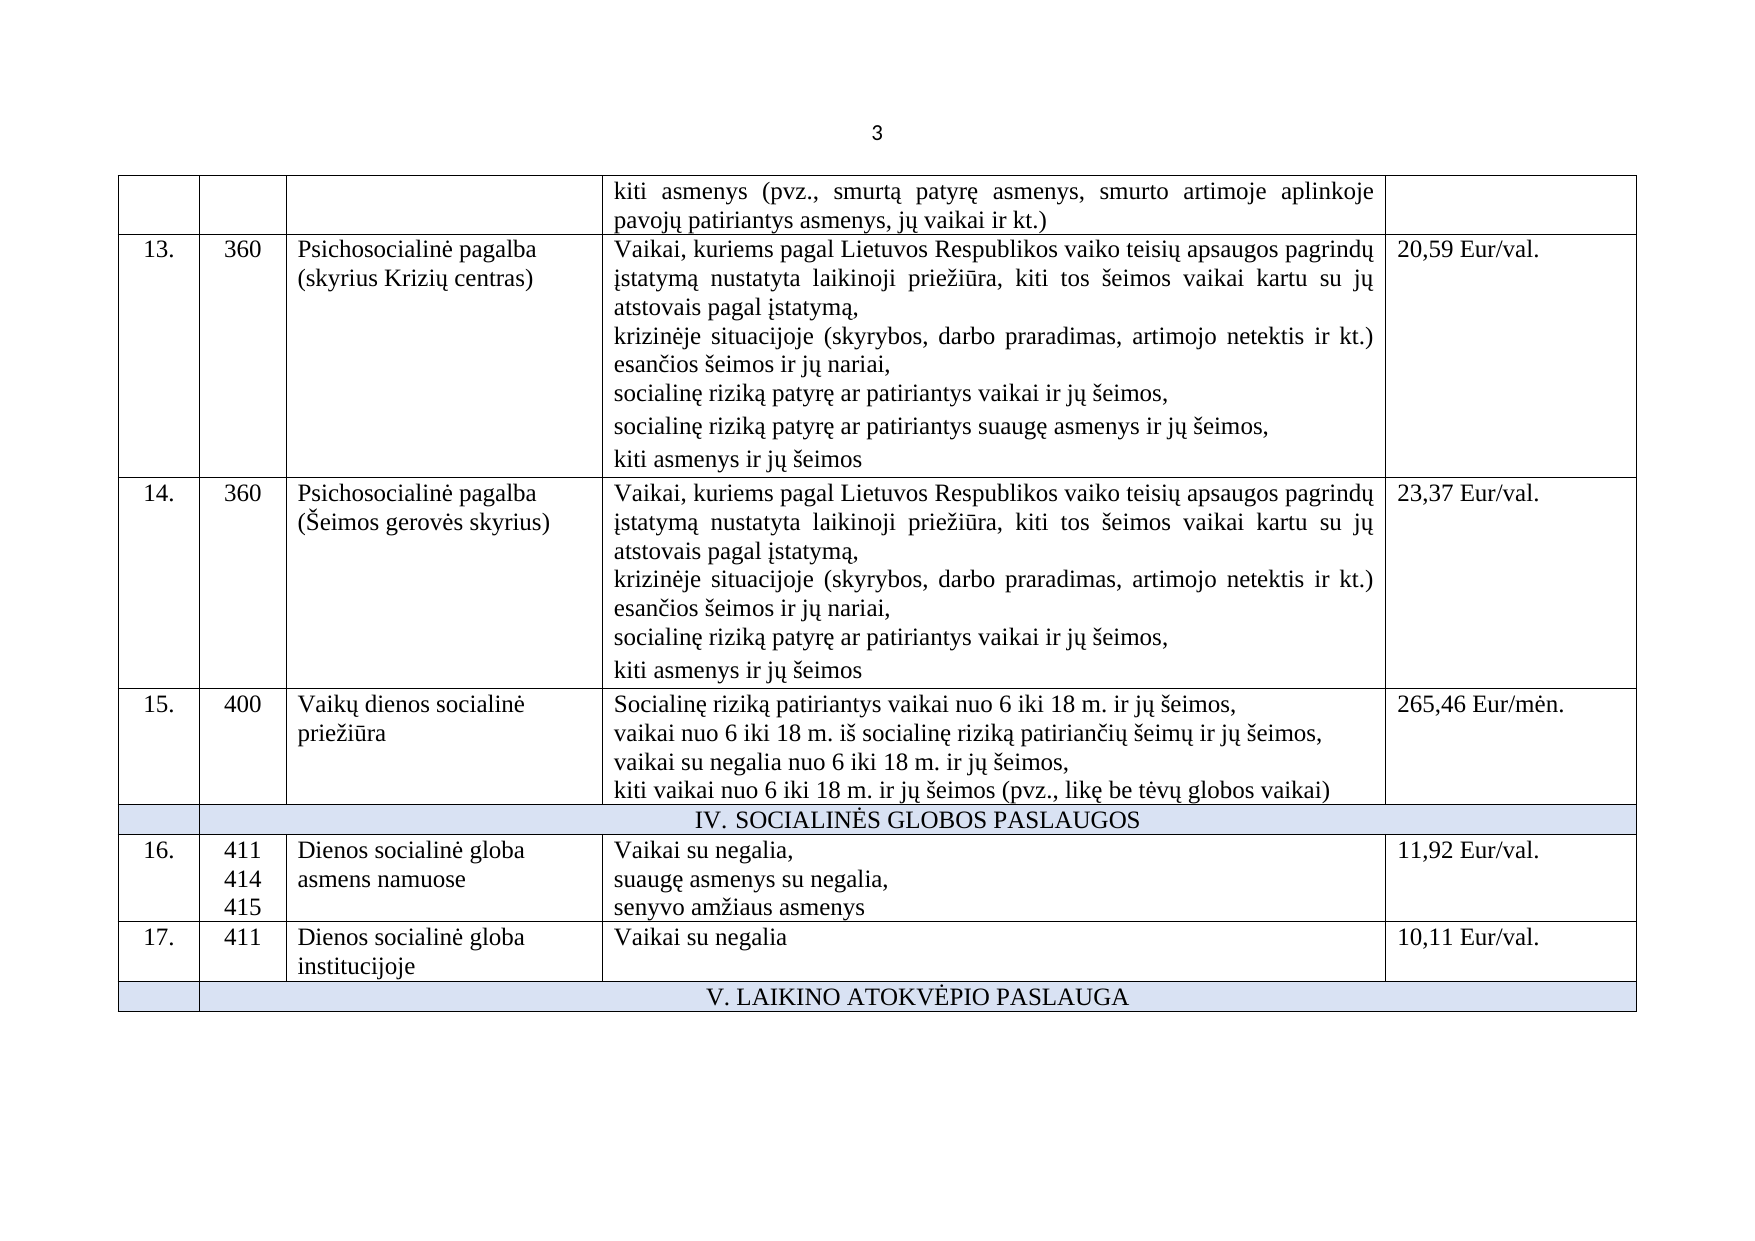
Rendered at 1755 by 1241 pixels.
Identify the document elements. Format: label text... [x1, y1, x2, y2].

table_cell 10,11 Eur/val. [1386, 922, 1636, 981]
table_cell 411 414 415 [200, 835, 286, 921]
table_cell [119, 982, 199, 1011]
table_cell [119, 176, 199, 233]
table_cell 23,37 Eur/val. [1386, 478, 1636, 688]
table_cell Dienos socialinė globa institucijoje [287, 922, 602, 981]
table_cell 11,92 Eur/val. [1386, 835, 1636, 921]
table_cell Psichosocialinė pagalba (Šeimos gerovės skyrius) [287, 478, 602, 688]
table_cell Vaikai, kuriems pagal Lietuvos Respublikos vaiko teisių apsaugos pagrindų įstatymą nustatyta laikinoji priežiūra, kiti tos šeimos vaikai kartu su jų atstovais pagal įstatymą, krizinėje situacijoje (skyrybos, darbo praradimas, artimojo netektis ir kt.) esančios šeimos ir jų nariai, socialinę riziką patyrę ar patiriantys vaikai ir jų šeimos, kiti asmenys ir jų šeimos [603, 478, 1385, 688]
table_cell 360 [200, 478, 286, 688]
table_cell IV. SOCIALINĖS GLOBOS PASLAUGOS [200, 805, 1636, 834]
table_cell Vaikai, kuriems pagal Lietuvos Respublikos vaiko teisių apsaugos pagrindų įstatymą nustatyta laikinoji priežiūra, kiti tos šeimos vaikai kartu su jų atstovais pagal įstatymą, krizinėje situacijoje (skyrybos, darbo praradimas, artimojo netektis ir kt.) esančios šeimos ir jų nariai, socialinę riziką patyrę ar patiriantys vaikai ir jų šeimos, socialinę riziką patyrę ar patiriantys suaugę asmenys ir jų šeimos, kiti asmenys ir jų šeimos [603, 235, 1385, 477]
table_cell Socialinę riziką patiriantys vaikai nuo 6 iki 18 m. ir jų šeimos, vaikai nuo 6 iki 18 m. iš socialinę riziką patiriančių šeimų ir jų šeimos, vaikai su negalia nuo 6 iki 18 m. ir jų šeimos, kiti vaikai nuo 6 iki 18 m. ir jų šeimos (pvz., likę be tėvų globos vaikai) [603, 689, 1385, 804]
table_cell Vaikai su negalia [603, 922, 1385, 981]
table_cell 20,59 Eur/val. [1386, 235, 1636, 477]
table_cell 14. [119, 478, 199, 688]
table_cell [200, 176, 286, 233]
table_cell 411 [200, 922, 286, 981]
table_cell 17. [119, 922, 199, 981]
table_cell 265,46 Eur/mėn. [1386, 689, 1636, 804]
table_cell Dienos socialinė globa asmens namuose [287, 835, 602, 921]
table_cell kiti asmenys (pvz., smurtą patyrę asmenys, smurto artimoje aplinkoje pavojų patiriantys asmenys, jų vaikai ir kt.) [603, 176, 1385, 233]
table_cell V. LAIKINO ATOKVĖPIO PASLAUGA [200, 982, 1636, 1011]
table_cell [287, 176, 602, 233]
table_cell Vaikai su negalia, suaugę asmenys su negalia, senyvo amžiaus asmenys [603, 835, 1385, 921]
table_cell 360 [200, 235, 286, 477]
table_cell 16. [119, 835, 199, 921]
table_cell Vaikų dienos socialinė priežiūra [287, 689, 602, 804]
table_cell [119, 805, 199, 834]
table_cell 15. [119, 689, 199, 804]
table_cell 400 [200, 689, 286, 804]
table_cell Psichosocialinė pagalba (skyrius Krizių centras) [287, 235, 602, 477]
table_cell [1386, 176, 1636, 233]
table_cell 13. [119, 235, 199, 477]
